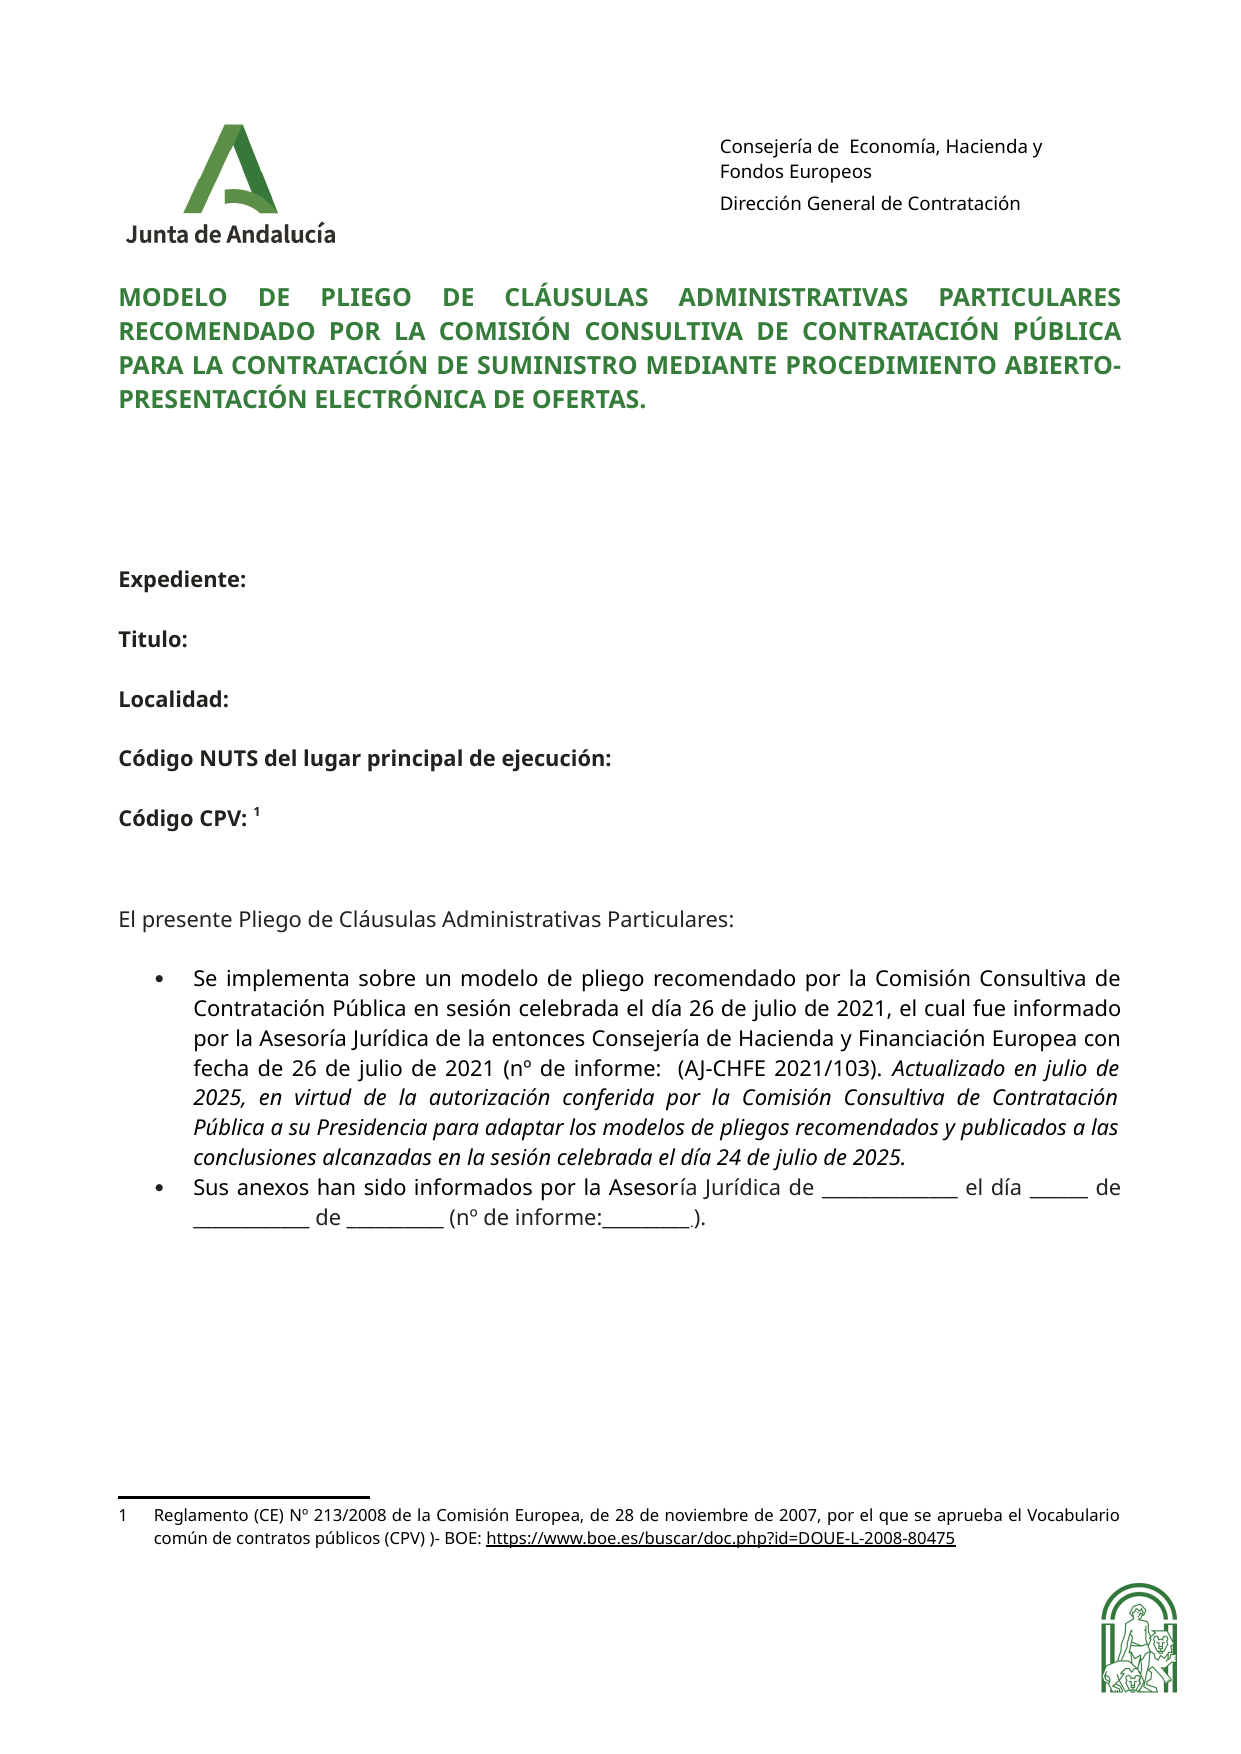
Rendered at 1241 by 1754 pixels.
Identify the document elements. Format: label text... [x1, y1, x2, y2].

text Reglamento (CE) Nº 213/2008 de la Comisión Europea, de 28 de noviembre de 2007, por el que se aprueba el Vocabulario común de contratos públicos (CPV) )- BOE: https://www.boe.es/buscar/doc.php?id=DOUE-L-2008-80475 [118, 1503, 1122, 1549]
text Código NUTS del lugar principal de ejecución: [118, 743, 1122, 773]
text Expediente: [118, 564, 1122, 594]
list Sus anexos han sido informados por la Asesoría Jurídica de ______________ el día ______ de ____________ de __________ (nº de informe:_________.). [156, 1172, 1122, 1231]
text El presente Pliego de Cláusulas Administrativas Particulares: [118, 904, 1122, 934]
list Se implementa sobre un modelo de pliego recomendado por la Comisión Consultiva de Contratación Pública en sesión celebrada el día 26 de julio de 2021, el cual fue informado por la Asesoría Jurídica de la entonces Consejería de Hacienda y Financiación Europea con fecha de 26 de julio de 2021 (nº de informe: (AJ-CHFE 2021/103). Actualizado en julio de 2025, en virtud de la autorización conferida por la Comisión Consultiva de Contratación Pública a su Presidencia para adaptar los modelos de pliegos recomendados y publicados a las conclusiones alcanzadas en la sesión celebrada el día 24 de julio de 2025. [156, 963, 1122, 1172]
text Código CPV: [118, 803, 1122, 833]
text Localidad: [118, 684, 1122, 713]
text MODELO DE PLIEGO DE CLÁUSULAS ADMINISTRATIVAS PARTICULARES RECOMENDADO POR LA COMISIÓN CONSULTIVA DE CONTRATACIÓN PÚBLICA PARA LA CONTRATACIÓN DE SUMINISTRO MEDIANTE PROCEDIMIENTO ABIERTO- PRESENTACIÓN ELECTRÓNICA DE OFERTAS. [118, 280, 1122, 416]
picture [1100, 1582, 1178, 1694]
text Titulo: [118, 624, 1122, 654]
picture [106, 108, 355, 259]
